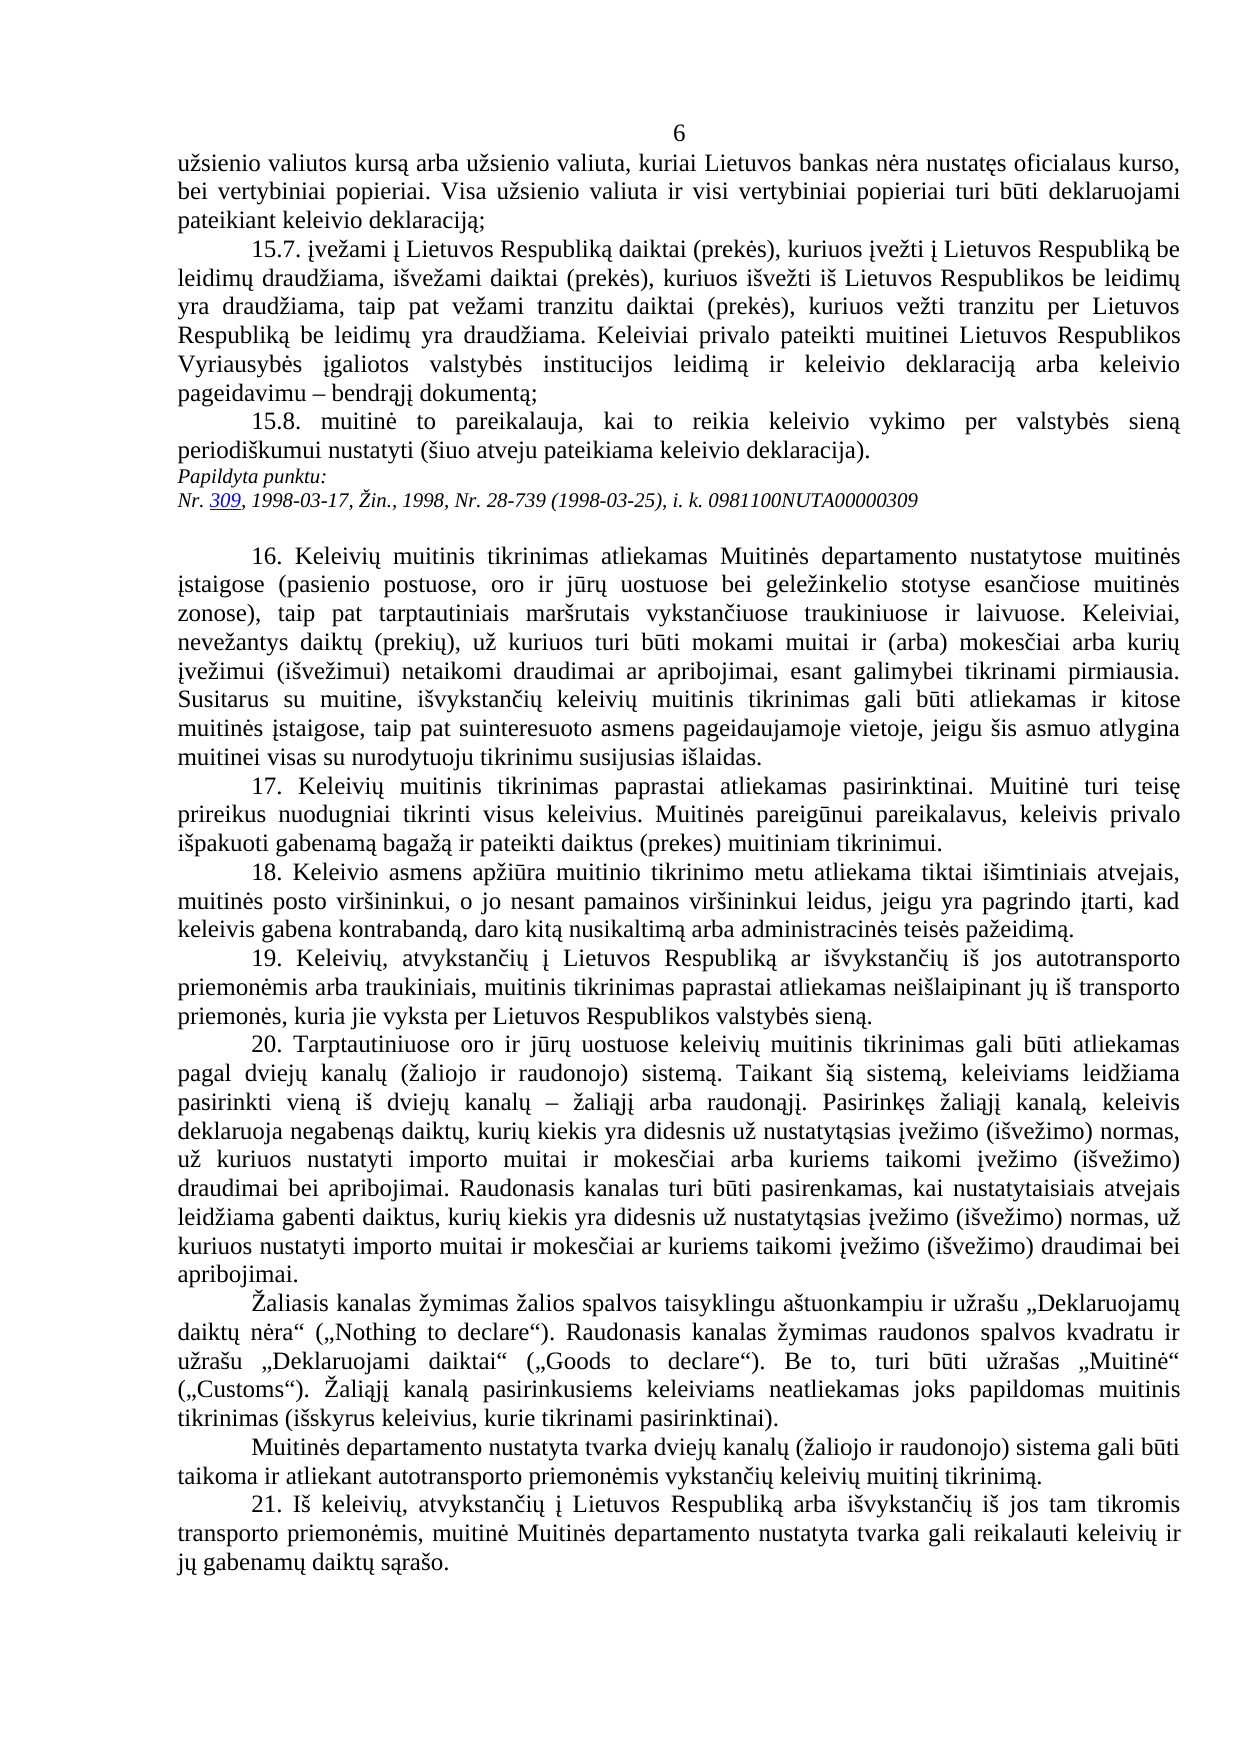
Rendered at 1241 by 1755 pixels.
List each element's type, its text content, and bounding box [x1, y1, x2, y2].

text Nr. 309, 1998-03-17, Žin., 1998, Nr. 28-739 (1998-03-25), i. k. 0981100NUTA00000309 [177, 488, 1181, 512]
text 17. Keleivių muitinis tikrinimas paprastai atliekamas pasirinktinai. Muitinė turi teisę prireikus nuodugniai tikrinti visus keleivius. Muitinės pareigūnui pareikalavus, keleivis privalo išpakuoti gabenamą bagažą ir pateikti daiktus (prekes) muitiniam tikrinimui. [177, 771, 1181, 857]
text 15.7. įvežami į Lietuvos Respubliką daiktai (prekės), kuriuos įvežti į Lietuvos Respubliką be leidimų draudžiama, išvežami daiktai (prekės), kuriuos išvežti iš Lietuvos Respublikos be leidimų yra draudžiama, taip pat vežami tranzitu daiktai (prekės), kuriuos vežti tranzitu per Lietuvos Respubliką be leidimų yra draudžiama. Keleiviai privalo pateikti muitinei Lietuvos Respublikos Vyriausybės įgaliotos valstybės institucijos leidimą ir keleivio deklaraciją arba keleivio pageidavimu – bendrąjį dokumentą; [177, 234, 1181, 406]
text 18. Keleivio asmens apžiūra muitinio tikrinimo metu atliekama tiktai išimtiniais atvejais, muitinės posto viršininkui, o jo nesant pamainos viršininkui leidus, jeigu yra pagrindo įtarti, kad keleivis gabena kontrabandą, daro kitą nusikaltimą arba administracinės teisės pažeidimą. [177, 857, 1181, 943]
text 20. Tarptautiniuose oro ir jūrų uostuose keleivių muitinis tikrinimas gali būti atliekamas pagal dviejų kanalų (žaliojo ir raudonojo) sistemą. Taikant šią sistemą, keleiviams leidžiama pasirinkti vieną iš dviejų kanalų – žaliąjį arba raudonąjį. Pasirinkęs žaliąjį kanalą, keleivis deklaruoja negabenąs daiktų, kurių kiekis yra didesnis už nustatytąsias įvežimo (išvežimo) normas, už kuriuos nustatyti importo muitai ir mokesčiai arba kuriems taikomi įvežimo (išvežimo) draudimai bei apribojimai. Raudonasis kanalas turi būti pasirenkamas, kai nustatytaisiais atvejais leidžiama gabenti daiktus, kurių kiekis yra didesnis už nustatytąsias įvežimo (išvežimo) normas, už kuriuos nustatyti importo muitai ir mokesčiai ar kuriems taikomi įvežimo (išvežimo) draudimai bei apribojimai. [177, 1029, 1181, 1288]
text 15.8. muitinė to pareikalauja, kai to reikia keleivio vykimo per valstybės sieną periodiškumui nustatyti (šiuo atveju pateikiama keleivio deklaracija). [177, 406, 1181, 464]
text 21. Iš keleivių, atvykstančių į Lietuvos Respubliką arba išvykstančių iš jos tam tikromis transporto priemonėmis, muitinė Muitinės departamento nustatyta tvarka gali reikalauti keleivių ir jų gabenamų daiktų sąrašo. [177, 1489, 1181, 1576]
text Papildyta punktu: [177, 464, 1181, 488]
text Žaliasis kanalas žymimas žalios spalvos taisyklingu aštuonkampiu ir užrašu „Deklaruojamų daiktų nėra“ („Nothing to declare“). Raudonasis kanalas žymimas raudonos spalvos kvadratu ir užrašu „Deklaruojami daiktai“ („Goods to declare“). Be to, turi būti užrašas „Muitinė“ („Customs“). Žaliąjį kanalą pasirinkusiems keleiviams neatliekamas joks papildomas muitinis tikrinimas (išskyrus keleivius, kurie tikrinami pasirinktinai). [177, 1288, 1181, 1432]
text užsienio valiutos kursą arba užsienio valiuta, kuriai Lietuvos bankas nėra nustatęs oficialaus kurso, bei vertybiniai popieriai. Visa užsienio valiuta ir visi vertybiniai popieriai turi būti deklaruojami pateikiant keleivio deklaraciją; [177, 148, 1181, 234]
text Muitinės departamento nustatyta tvarka dviejų kanalų (žaliojo ir raudonojo) sistema gali būti taikoma ir atliekant autotransporto priemonėmis vykstančių keleivių muitinį tikrinimą. [177, 1432, 1181, 1489]
text 16. Keleivių muitinis tikrinimas atliekamas Muitinės departamento nustatytose muitinės įstaigose (pasienio postuose, oro ir jūrų uostuose bei geležinkelio stotyse esančiose muitinės zonose), taip pat tarptautiniais maršrutais vykstančiuose traukiniuose ir laivuose. Keleiviai, nevežantys daiktų (prekių), už kuriuos turi būti mokami muitai ir (arba) mokesčiai arba kurių įvežimui (išvežimui) netaikomi draudimai ar apribojimai, esant galimybei tikrinami pirmiausia. Susitarus su muitine, išvykstančių keleivių muitinis tikrinimas gali būti atliekamas ir kitose muitinės įstaigose, taip pat suinteresuoto asmens pageidaujamoje vietoje, jeigu šis asmuo atlygina muitinei visas su nurodytuoju tikrinimu susijusias išlaidas. [177, 541, 1181, 771]
text 19. Keleivių, atvykstančių į Lietuvos Respubliką ar išvykstančių iš jos autotransporto priemonėmis arba traukiniais, muitinis tikrinimas paprastai atliekamas neišlaipinant jų iš transporto priemonės, kuria jie vyksta per Lietuvos Respublikos valstybės sieną. [177, 943, 1181, 1029]
